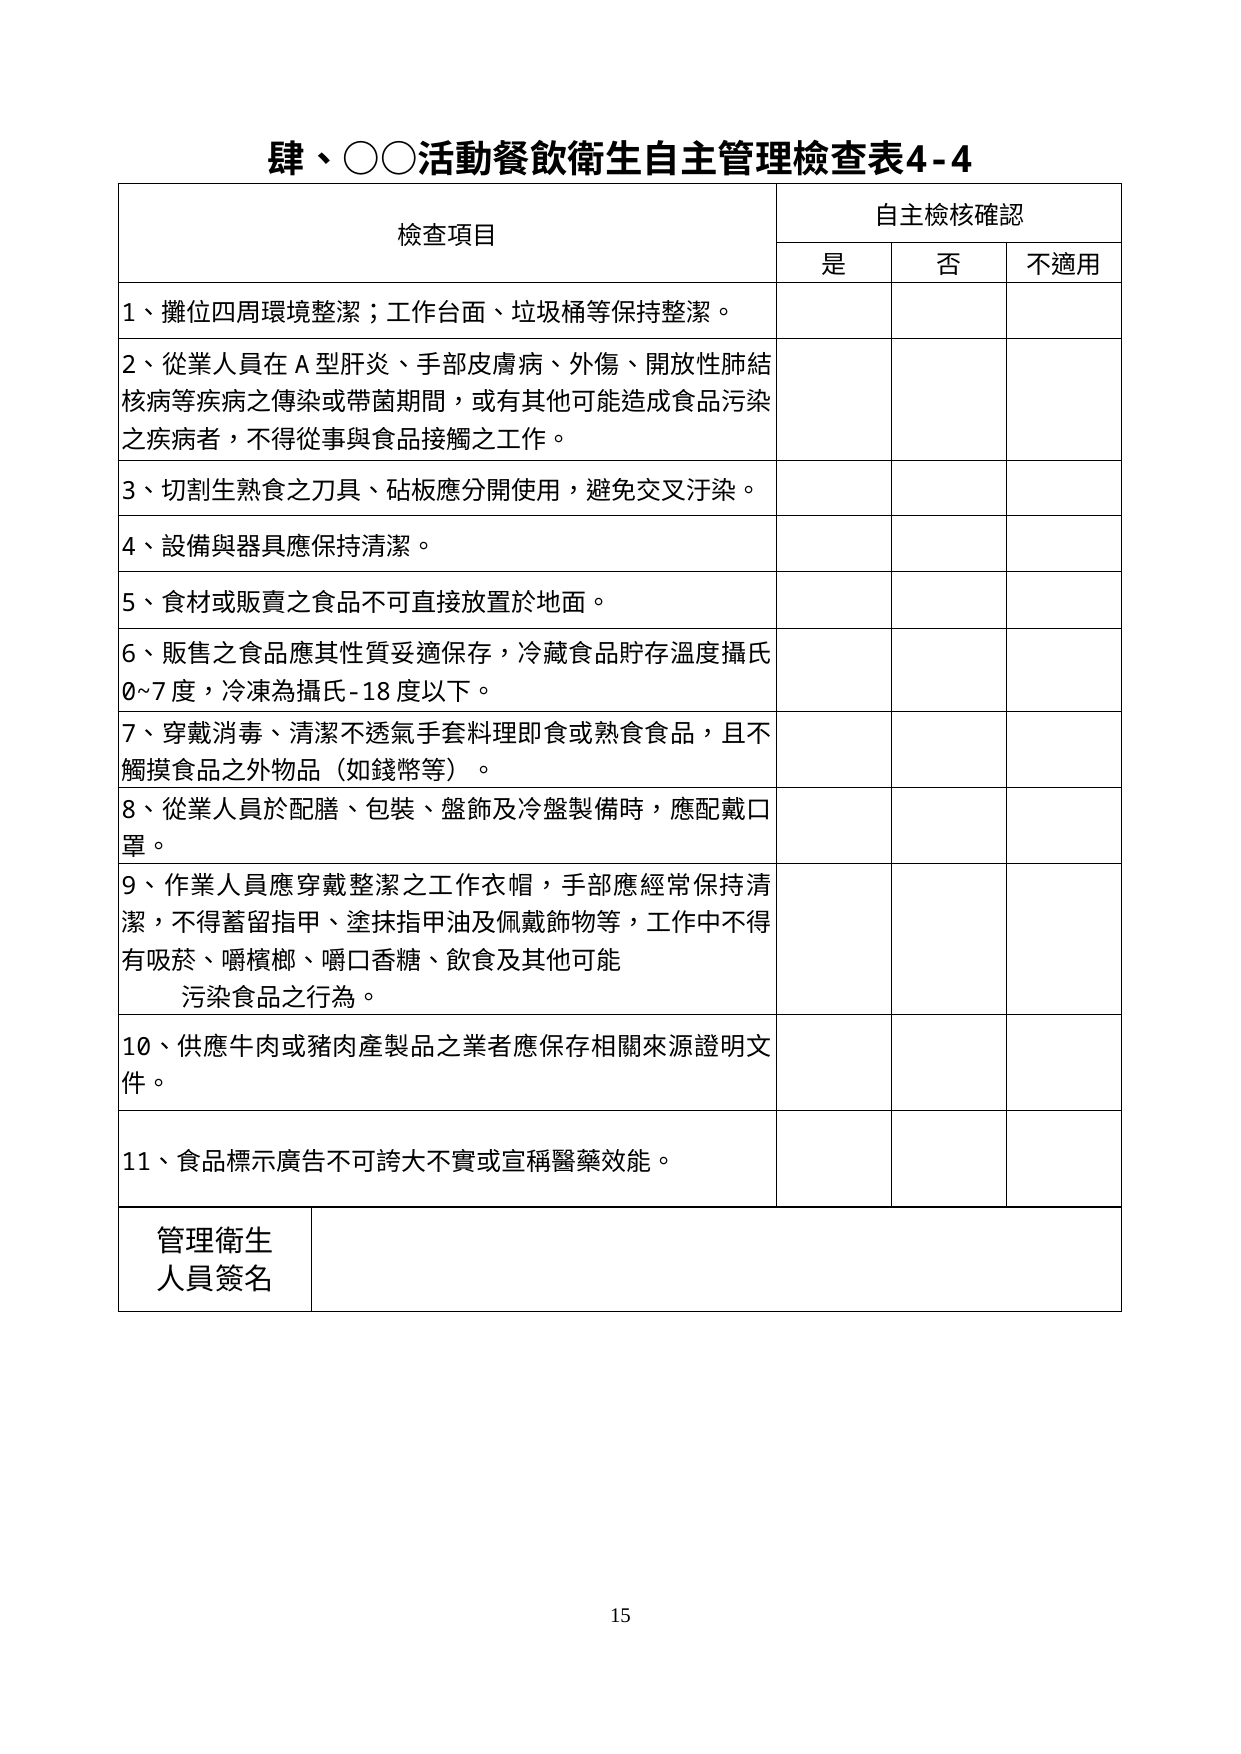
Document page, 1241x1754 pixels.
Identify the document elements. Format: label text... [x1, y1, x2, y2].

table_cell [1007, 712, 1121, 787]
table_cell 2、從業人員在A型肝炎、手部皮膚病、外傷、開放性肺結核病等疾病之傳染或帶菌期間，或有其他可能造成食品污染之疾病者，不得從事與食品接觸之工作。 [119, 339, 776, 459]
table_cell 10、供應牛肉或豬肉產製品之業者應保存相關來源證明文件。 [119, 1015, 776, 1110]
table_cell [777, 572, 891, 628]
table_cell 是 [777, 243, 891, 282]
table_header 自主檢核確認 [777, 184, 1121, 242]
table_cell [1007, 864, 1121, 1014]
table_cell [892, 712, 1006, 787]
table_cell 1、攤位四周環境整潔；工作台面、垃圾桶等保持整潔。 [119, 283, 776, 338]
table_cell [1007, 1015, 1121, 1110]
table_cell [1007, 283, 1121, 338]
table_cell [892, 516, 1006, 571]
table_cell 6、販售之食品應其性質妥適保存，冷藏食品貯存溫度攝氏0~7度，冷凍為攝氏-18度以下。 [119, 629, 776, 711]
table_cell 5、食材或販賣之食品不可直接放置於地面。 [119, 572, 776, 628]
table_cell [777, 1015, 891, 1110]
table_cell [777, 339, 891, 459]
table_cell [892, 572, 1006, 628]
table_cell [892, 339, 1006, 459]
table_cell [1007, 1111, 1121, 1206]
table_cell [312, 1208, 1121, 1311]
table_cell [777, 712, 891, 787]
table_cell [892, 461, 1006, 515]
table_cell [1007, 516, 1121, 571]
table_cell [1007, 572, 1121, 628]
table_cell 否 [892, 243, 1006, 282]
table_cell 9、作業人員應穿戴整潔之工作衣帽，手部應經常保持清 潔，不得蓄留指甲、塗抹指甲油及佩戴飾物等，工作中不得有吸菸、嚼檳榔、嚼口香糖、飲食及其他可能 污染食品之行為。 [119, 864, 776, 1014]
table_cell [892, 629, 1006, 711]
table_cell [1007, 461, 1121, 515]
table_cell 11、食品標示廣告不可誇大不實或宣稱醫藥效能。 [119, 1111, 776, 1206]
table_cell [777, 516, 891, 571]
table_cell [892, 1015, 1006, 1110]
table_cell [777, 864, 891, 1014]
table_cell [777, 461, 891, 515]
table_cell [1007, 788, 1121, 863]
table_cell [892, 864, 1006, 1014]
table_cell 8、從業人員於配膳、包裝、盤飾及冷盤製備時，應配戴口罩。 [119, 788, 776, 863]
table_cell 4、設備與器具應保持清潔。 [119, 516, 776, 571]
table_cell [777, 629, 891, 711]
table_cell 不適用 [1007, 243, 1121, 282]
table_cell [777, 1111, 891, 1206]
table_header 檢查項目 [119, 184, 776, 282]
table_cell [777, 788, 891, 863]
table_cell [1007, 339, 1121, 459]
table_cell 3、切割生熟食之刀具、砧板應分開使用，避免交叉汙染。 [119, 461, 776, 515]
text 肆、○○活動餐飲衛生自主管理檢查表4-4 [118, 113, 1122, 183]
table_cell 7、穿戴消毒、清潔不透氣手套料理即食或熟食食品，且不觸摸食品之外物品（如錢幣等）。 [119, 712, 776, 787]
table_cell [892, 283, 1006, 338]
table_cell [1007, 629, 1121, 711]
table_cell [777, 283, 891, 338]
table_cell 管理衛生 人員簽名 [119, 1208, 311, 1311]
table_cell [892, 1111, 1006, 1206]
table_cell [892, 788, 1006, 863]
